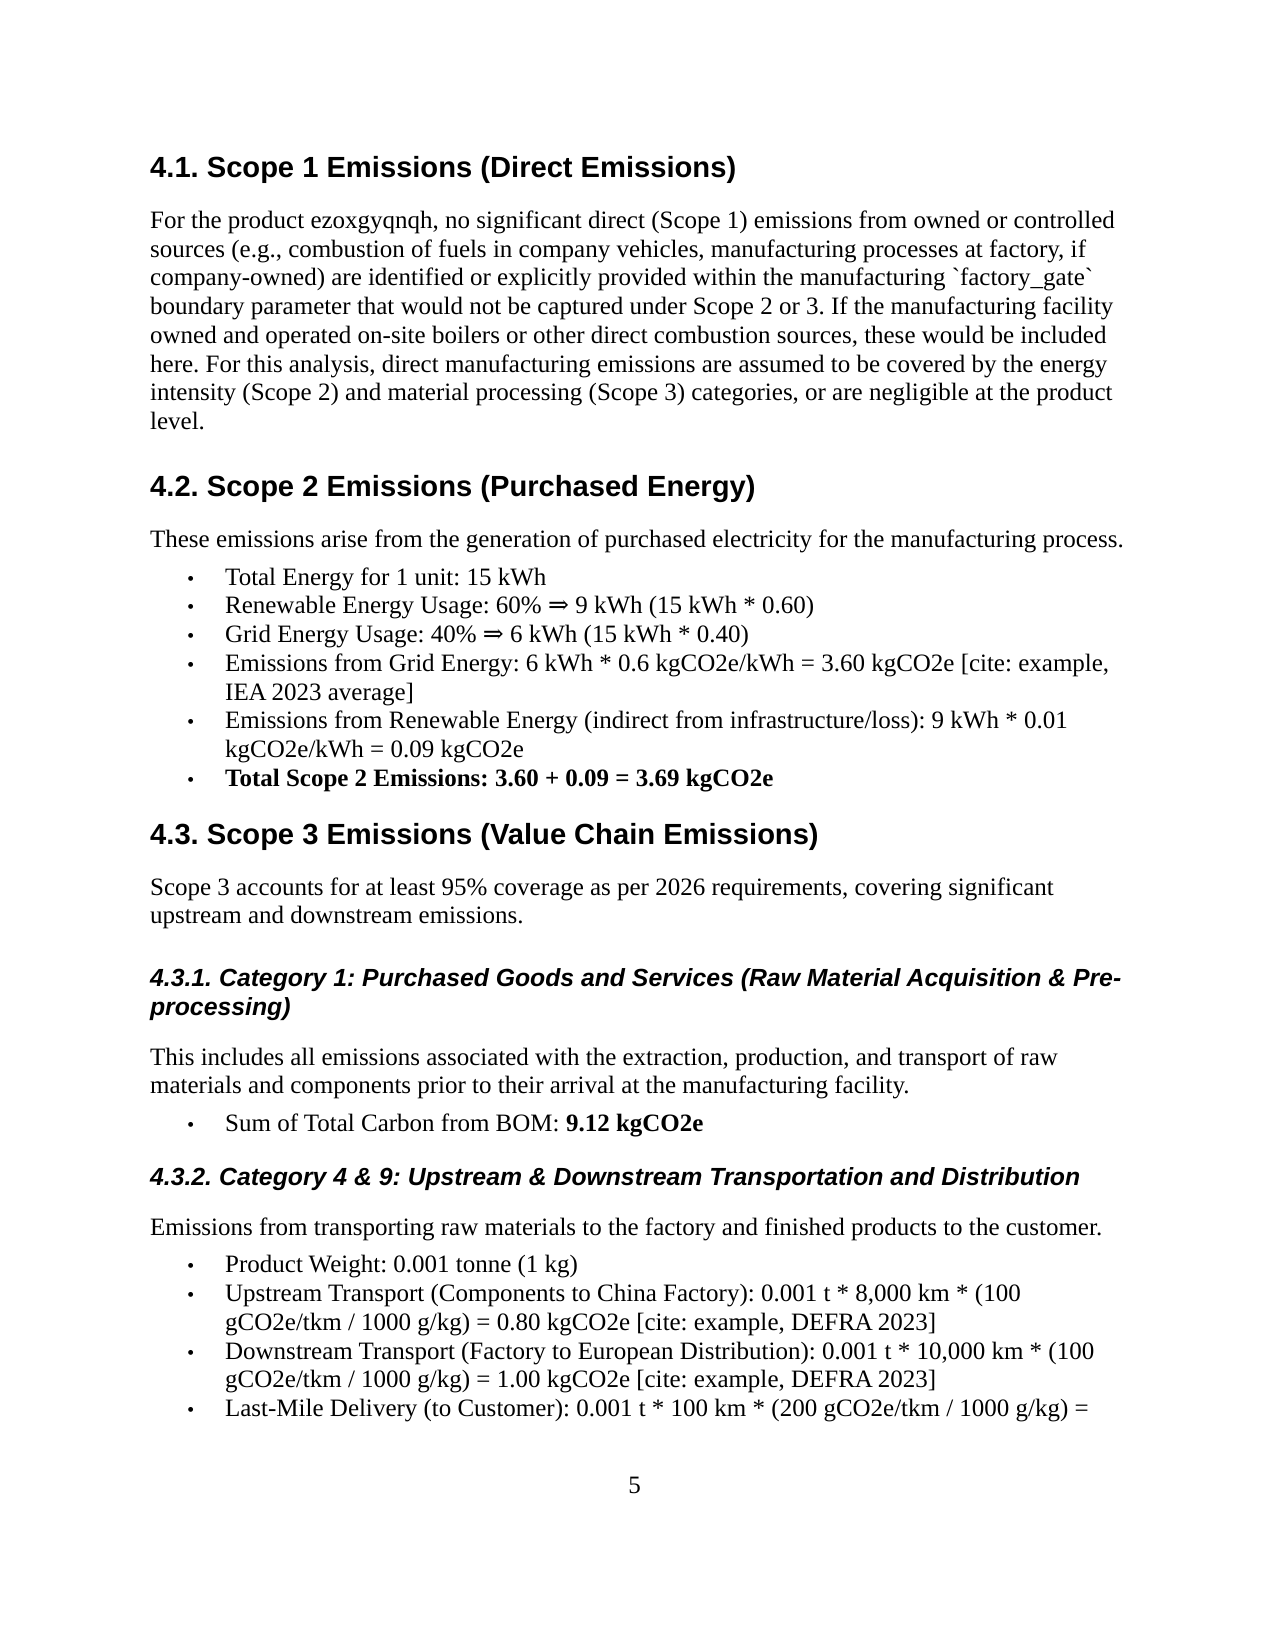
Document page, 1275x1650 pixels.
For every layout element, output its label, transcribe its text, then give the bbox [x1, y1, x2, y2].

text This includes all emissions associated with the extraction, production, and transport of raw materials and components prior to their arrival at the manufacturing facility. [150, 1042, 1125, 1099]
list Sum of Total Carbon from BOM: 9.12 kgCO2e [187, 1108, 1125, 1137]
list Last-Mile Delivery (to Customer): 0.001 t * 100 km * (200 gCO2e/tkm / 1000 g/kg) = [187, 1393, 1125, 1422]
text For the product ezoxgyqnqh, no significant direct (Scope 1) emissions from owned or controlled sources (e.g., combustion of fuels in company vehicles, manufacturing processes at factory, if company-owned) are identified or explicitly provided within the manufacturing `factory_gate` boundary parameter that would not be captured under Scope 2 or 3. If the manufacturing facility owned and operated on-site boilers or other direct combustion sources, these would be included here. For this analysis, direct manufacturing emissions are assumed to be covered by the energy intensity (Scope 2) and material processing (Scope 3) categories, or are negligible at the product level. [150, 205, 1125, 435]
list Downstream Transport (Factory to European Distribution): 0.001 t * 10,000 km * (100 gCO2e/tkm / 1000 g/kg) = 1.00 kgCO2e [cite: example, DEFRA 2023] [187, 1336, 1125, 1393]
list Emissions from Renewable Energy (indirect from infrastructure/loss): 9 kWh * 0.01 kgCO2e/kWh = 0.09 kgCO2e [187, 705, 1125, 763]
list Emissions from Grid Energy: 6 kWh * 0.6 kgCO2e/kWh = 3.60 kgCO2e [cite: example, IEA 2023 average] [187, 648, 1125, 705]
text Scope 3 accounts for at least 95% coverage as per 2026 requirements, covering significant upstream and downstream emissions. [150, 872, 1125, 929]
list Grid Energy Usage: 40% ⇒ 6 kWh (15 kWh * 0.40) [187, 619, 1125, 648]
text These emissions arise from the generation of purchased electricity for the manufacturing process. [150, 524, 1125, 553]
subtitle 4.2. Scope 2 Emissions (Purchased Energy) [150, 469, 1125, 502]
list Total Energy for 1 unit: 15 kWh [187, 562, 1125, 590]
list Upstream Transport (Components to China Factory): 0.001 t * 8,000 km * (100 gCO2e/tkm / 1000 g/kg) = 0.80 kgCO2e [cite: example, DEFRA 2023] [187, 1278, 1125, 1336]
subtitle 4.3. Scope 3 Emissions (Value Chain Emissions) [150, 817, 1125, 850]
list Total Scope 2 Emissions: 3.60 + 0.09 = 3.69 kgCO2e [187, 763, 1125, 792]
list Product Weight: 0.001 tonne (1 kg) [187, 1249, 1125, 1278]
subtitle 4.3.2. Category 4 & 9: Upstream & Downstream Transportation and Distribution [150, 1162, 1125, 1190]
text Emissions from transporting raw materials to the factory and finished products to the customer. [150, 1212, 1125, 1241]
subtitle 4.3.1. Category 1: Purchased Goods and Services (Raw Material Acquisition & Pre-processing) [150, 963, 1125, 1020]
list Renewable Energy Usage: 60% ⇒ 9 kWh (15 kWh * 0.60) [187, 590, 1125, 619]
subtitle 4.1. Scope 1 Emissions (Direct Emissions) [150, 150, 1125, 183]
